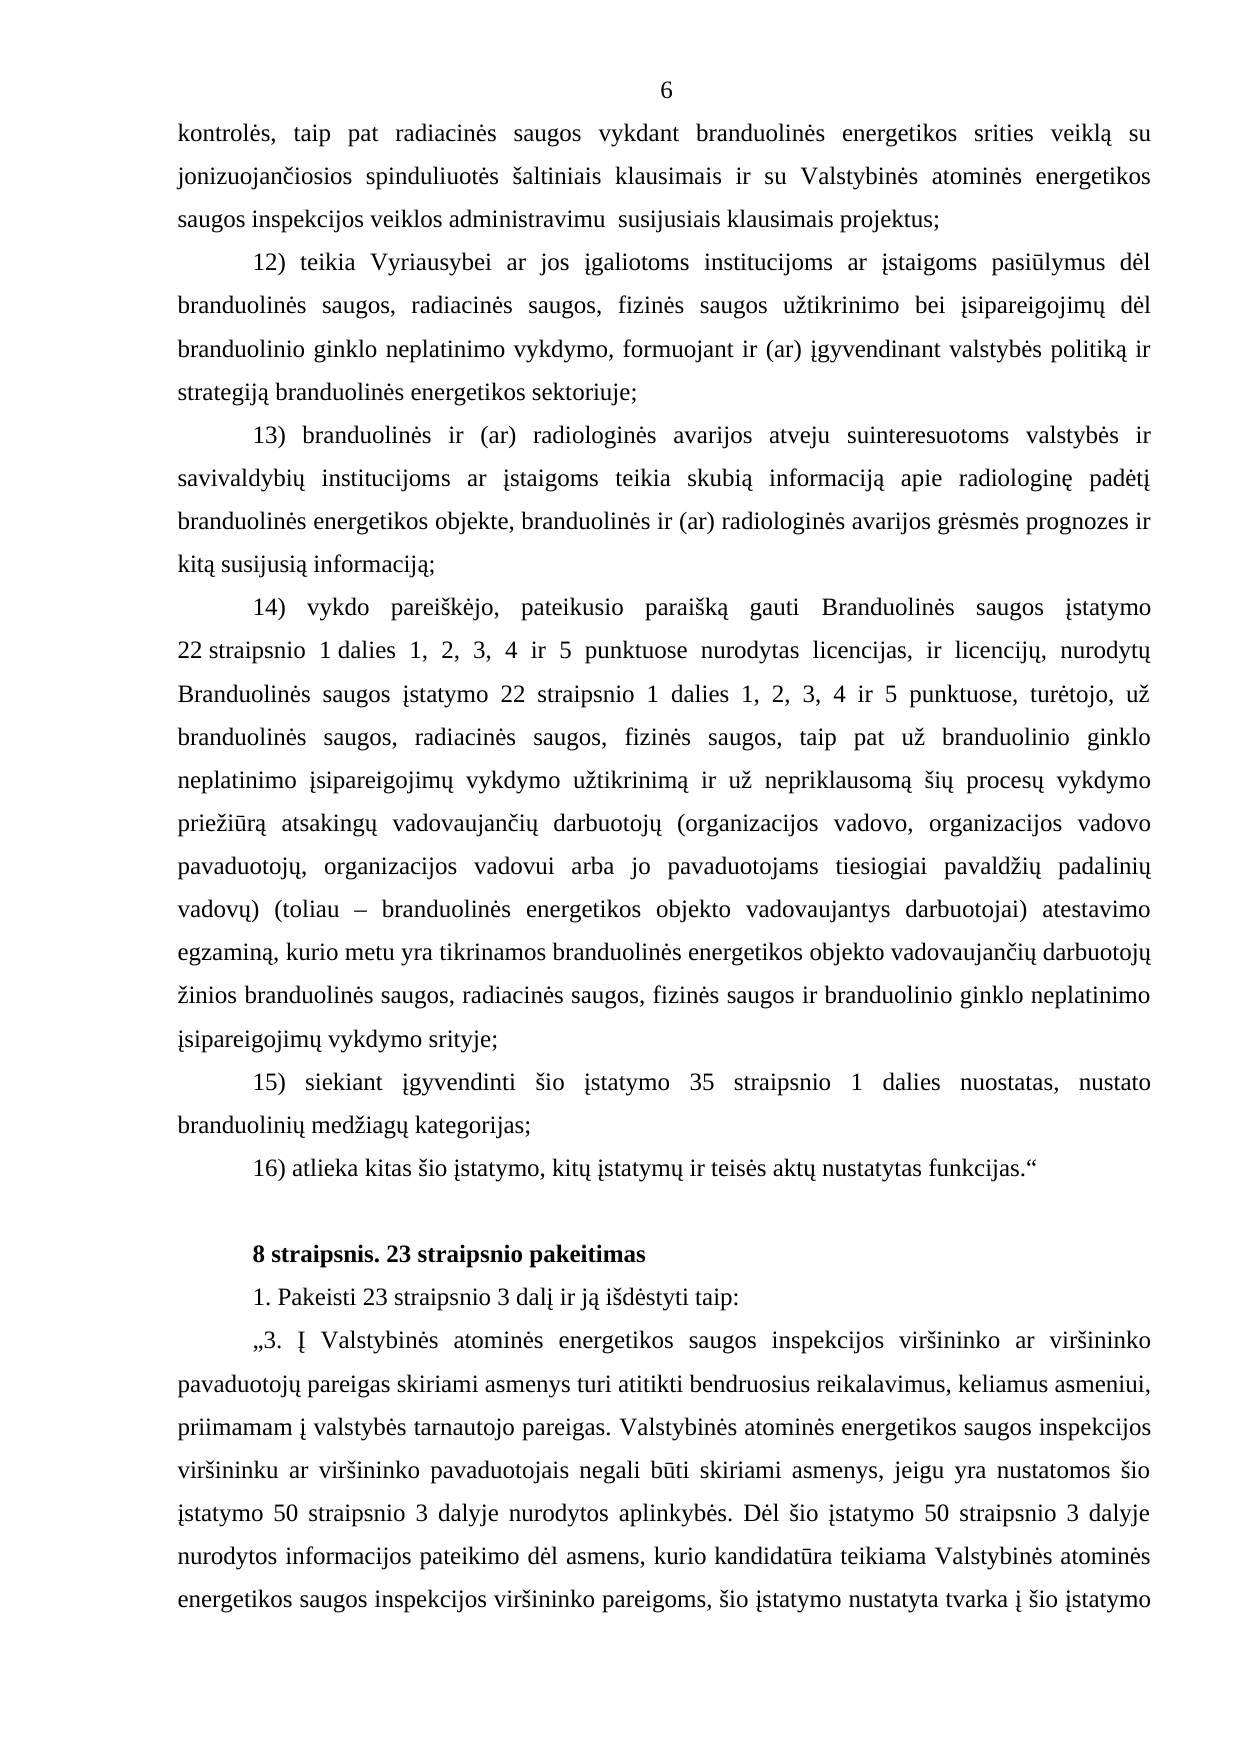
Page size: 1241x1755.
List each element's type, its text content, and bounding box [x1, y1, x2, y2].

text kontrolės, taip pat radiacinės saugos vykdant branduolinės energetikos srities veiklą su jonizuojančiosios spinduliuotės šaltiniais klausimais ir su Valstybinės atominės energetikos saugos inspekcijos veiklos administravimu susijusiais klausimais projektus; [177, 118, 1152, 233]
text 1. Pakeisti 23 straipsnio 3 dalį ir ją išdėstyti taip: [177, 1282, 1152, 1311]
text „3. Į Valstybinės atominės energetikos saugos inspekcijos viršininko ar viršininko pavaduotojų pareigas skiriami asmenys turi atitikti bendruosius reikalavimus, keliamus asmeniui, priimamam į valstybės tarnautojo pareigas. Valstybinės atominės energetikos saugos inspekcijos viršininku ar viršininko pavaduotojais negali būti skiriami asmenys, jeigu yra nustatomos šio įstatymo 50 straipsnio 3 dalyje nurodytos aplinkybės. Dėl šio įstatymo 50 straipsnio 3 dalyje nurodytos informacijos pateikimo dėl asmens, kurio kandidatūra teikiama Valstybinės atominės energetikos saugos inspekcijos viršininko pareigoms, šio įstatymo nustatyta tvarka į šio įstatymo [177, 1326, 1152, 1613]
text 13) branduolinės ir (ar) radiologinės avarijos atveju suinteresuotoms valstybės ir savivaldybių institucijoms ar įstaigoms teikia skubią informaciją apie radiologinę padėtį branduolinės energetikos objekte, branduolinės ir (ar) radiologinės avarijos grėsmės prognozes ir kitą susijusią informaciją; [177, 420, 1152, 578]
text 8 straipsnis. 23 straipsnio pakeitimas [177, 1239, 1152, 1268]
text 15) siekiant įgyvendinti šio įstatymo 35 straipsnio 1 dalies nuostatas, nustato branduolinių medžiagų kategorijas; [177, 1067, 1152, 1139]
text 14) vykdo pareiškėjo, pateikusio paraišką gauti Branduolinės saugos įstatymo 22 straipsnio 1 dalies 1, 2, 3, 4 ir 5 punktuose nurodytas licencijas, ir licencijų, nurodytų Branduolinės saugos įstatymo 22 straipsnio 1 dalies 1, 2, 3, 4 ir 5 punktuose, turėtojo, už branduolinės saugos, radiacinės saugos, fizinės saugos, taip pat už branduolinio ginklo neplatinimo įsipareigojimų vykdymo užtikrinimą ir už nepriklausomą šių procesų vykdymo priežiūrą atsakingų vadovaujančių darbuotojų (organizacijos vadovo, organizacijos vadovo pavaduotojų, organizacijos vadovui arba jo pavaduotojams tiesiogiai pavaldžių padalinių vadovų) (toliau – branduolinės energetikos objekto vadovaujantys darbuotojai) atestavimo egzaminą, kurio metu yra tikrinamos branduolinės energetikos objekto vadovaujančių darbuotojų žinios branduolinės saugos, radiacinės saugos, fizinės saugos ir branduolinio ginklo neplatinimo įsipareigojimų vykdymo srityje; [177, 592, 1152, 1052]
text 12) teikia Vyriausybei ar jos įgaliotoms institucijoms ar įstaigoms pasiūlymus dėl branduolinės saugos, radiacinės saugos, fizinės saugos užtikrinimo bei įsipareigojimų dėl branduolinio ginklo neplatinimo vykdymo, formuojant ir (ar) įgyvendinant valstybės politiką ir strategiją branduolinės energetikos sektoriuje; [177, 247, 1152, 406]
text 16) atlieka kitas šio įstatymo, kitų įstatymų ir teisės aktų nustatytas funkcijas.“ [177, 1153, 1152, 1182]
